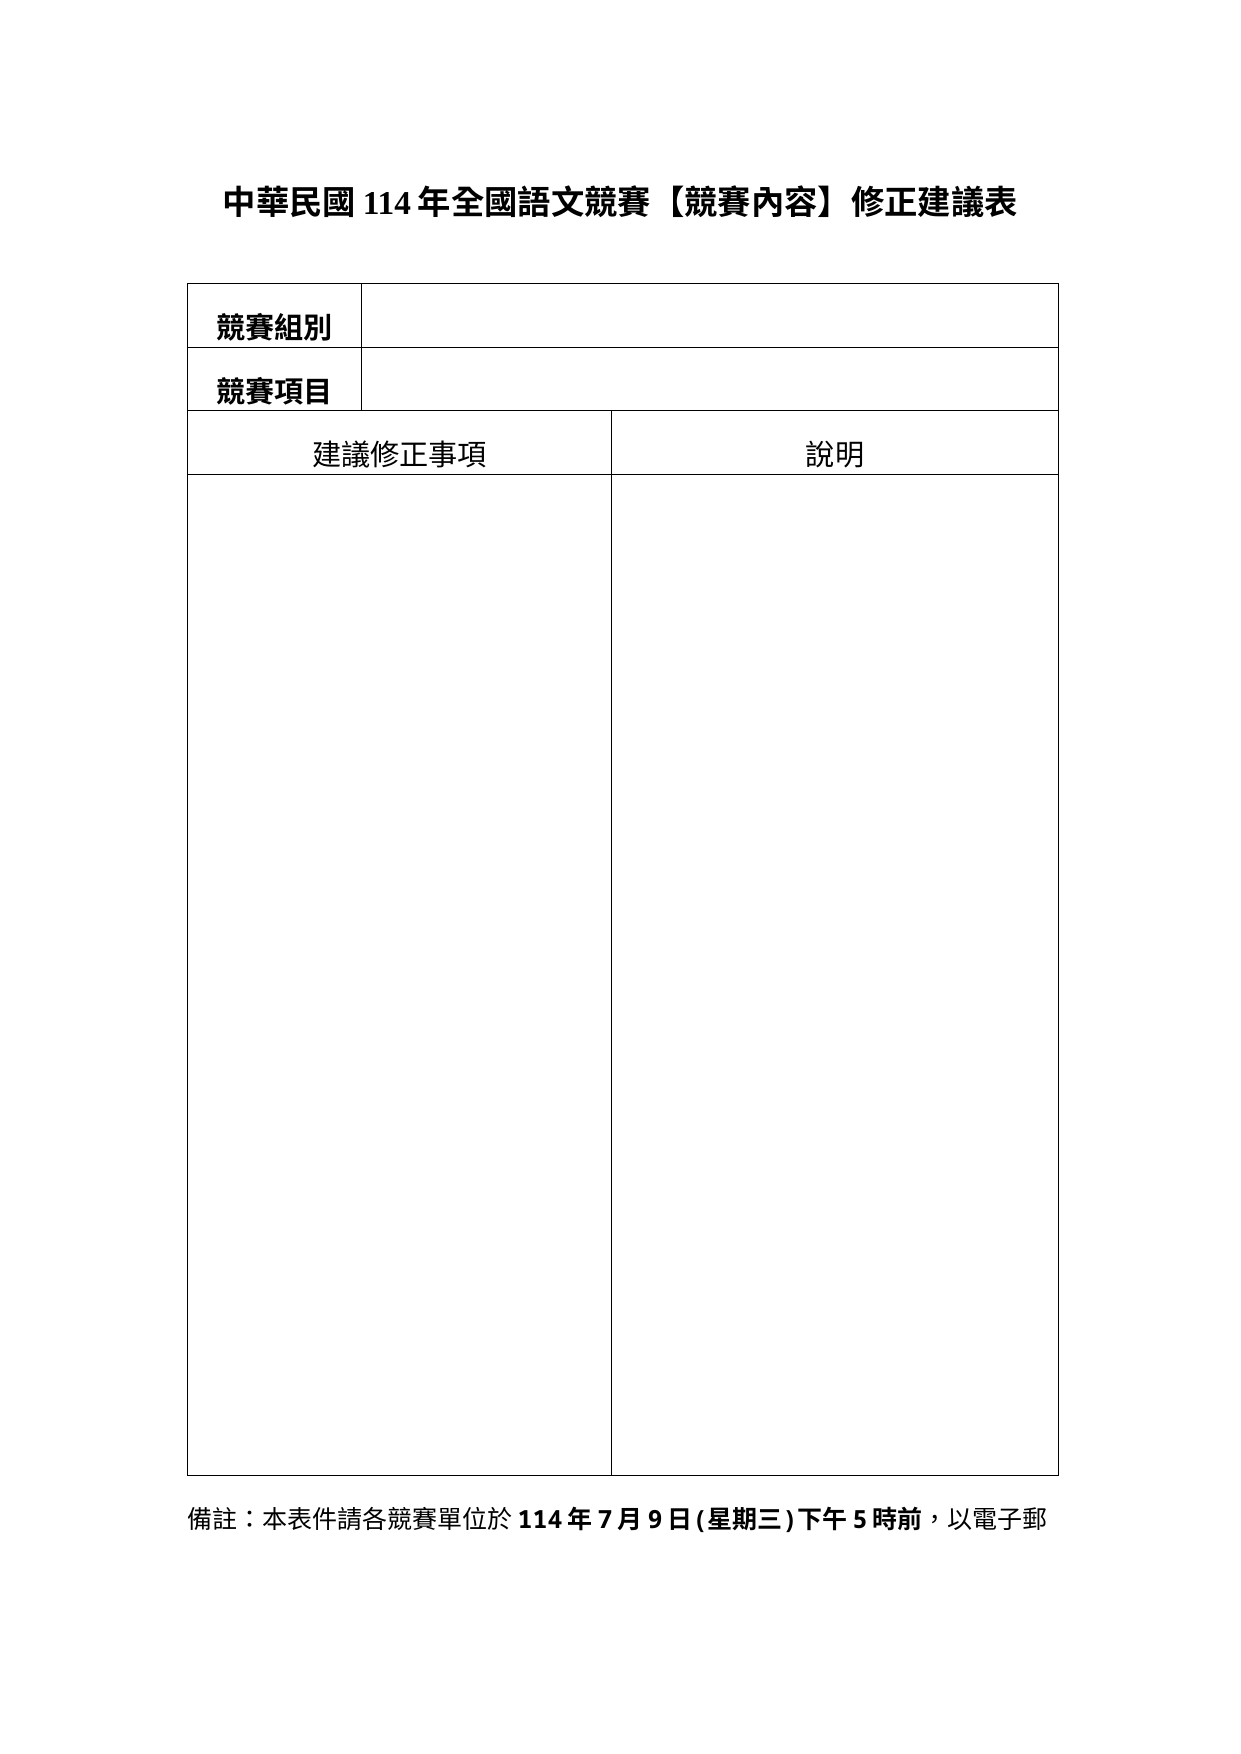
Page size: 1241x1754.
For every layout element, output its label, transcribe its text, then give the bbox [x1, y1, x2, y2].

table_header 競賽組別 [188, 284, 361, 347]
table_cell [188, 475, 611, 1475]
text 備註：本表件請各競賽單位於114年7月9日(星期三)下午5時前，以電子郵 [187, 1476, 1053, 1538]
table_cell 說明 [612, 411, 1058, 474]
table_cell 競賽項目 [188, 348, 361, 410]
text 中華民國114年全國語文競賽【競賽內容】修正建議表 [187, 158, 1053, 221]
table_cell 建議修正事項 [188, 411, 611, 474]
table_cell [612, 475, 1058, 1475]
table_cell [362, 348, 1058, 410]
table_header [362, 284, 1058, 347]
